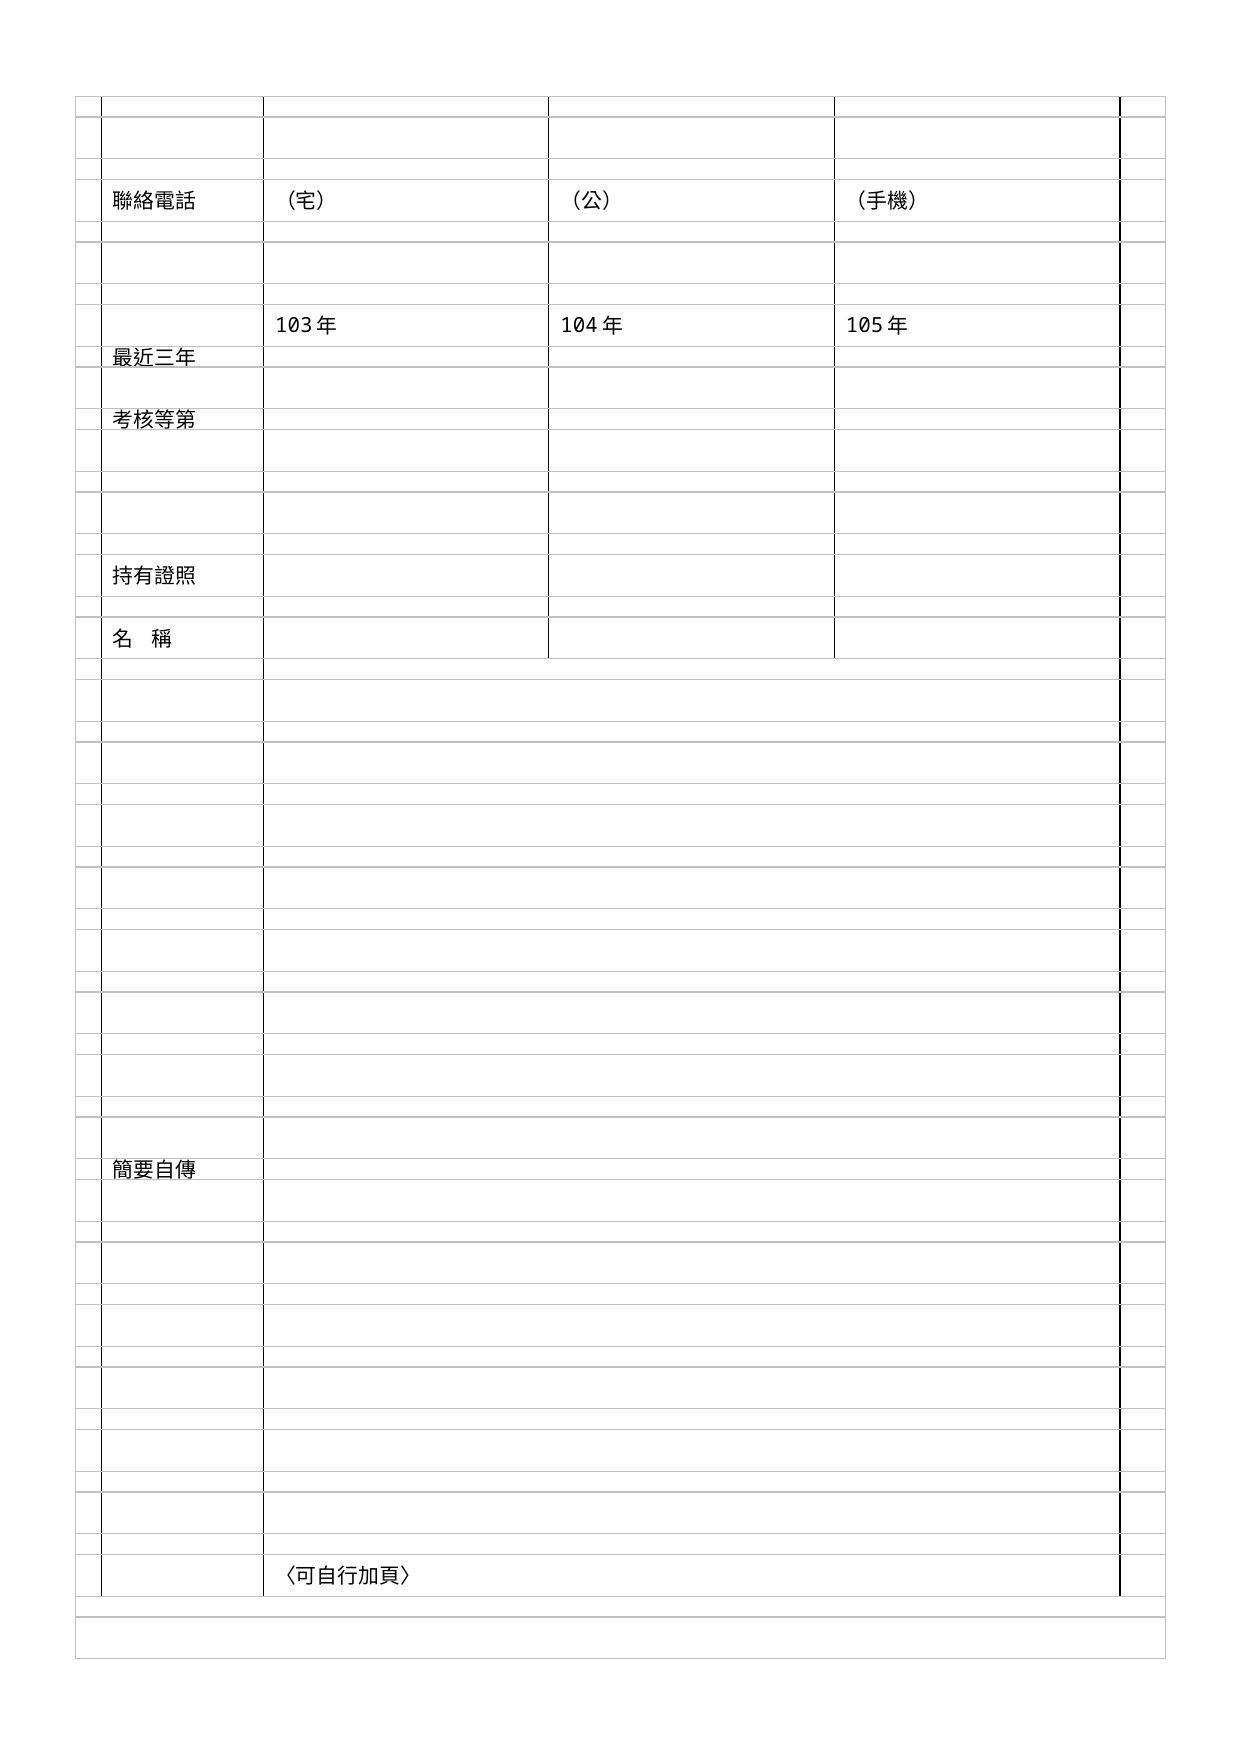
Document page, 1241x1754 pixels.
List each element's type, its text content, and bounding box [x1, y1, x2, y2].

table_cell 最近三年 考核等第 [102, 305, 263, 346]
table_cell [264, 1222, 1119, 1241]
table_cell [264, 1472, 1119, 1491]
table_cell [264, 284, 548, 304]
table_cell [264, 1055, 1119, 1096]
table_cell 簡要自傳 [164, 1159, 263, 1179]
table_cell [264, 618, 548, 658]
table_cell 簡要自傳 [102, 1347, 263, 1366]
table_cell 103年 [264, 305, 548, 346]
table_cell [264, 1284, 1119, 1304]
table_cell 簡要自傳 [102, 1118, 263, 1158]
table_cell 簡要自傳 [102, 1409, 263, 1429]
table_cell [264, 1118, 1119, 1158]
table_cell 簡要自傳 [102, 1159, 163, 1179]
table_cell [835, 97, 1119, 116]
table_cell 簡要自傳 [102, 1430, 263, 1471]
table_cell [835, 534, 1119, 554]
table_cell [835, 618, 1119, 658]
table_cell [264, 222, 548, 241]
table_cell （宅） [264, 180, 548, 221]
table_cell [264, 847, 1119, 866]
table_cell [102, 118, 263, 158]
table_cell [264, 1347, 1119, 1366]
table_cell [264, 159, 548, 179]
table_cell [549, 409, 834, 429]
table_cell [264, 555, 548, 596]
table_cell [549, 97, 834, 116]
table_cell 最近三年 考核等第 [102, 243, 263, 283]
table_cell [835, 118, 1119, 158]
table_cell [264, 1180, 1119, 1221]
table_cell 名 稱 [102, 618, 263, 658]
table_cell 最近三年 考核等第 [102, 347, 263, 366]
table_cell [835, 347, 1119, 366]
table_cell [264, 1034, 1119, 1054]
table_cell [549, 534, 834, 554]
table_cell [264, 1243, 1119, 1283]
table_cell 簡要自傳 [102, 972, 263, 991]
table_cell [835, 597, 1119, 616]
table_cell [549, 618, 834, 658]
table_cell 簡要自傳 [102, 805, 263, 846]
table_cell 最近三年 考核等第 [102, 409, 127, 429]
table_cell [264, 243, 548, 283]
table_cell [264, 430, 548, 471]
table_cell [264, 493, 548, 533]
table_cell [264, 868, 1119, 908]
table_cell [835, 555, 1119, 596]
table_cell [264, 805, 1119, 846]
table_cell 簡要自傳 [102, 1180, 263, 1221]
table_cell 簡要自傳 [102, 1534, 263, 1554]
table_cell [102, 597, 263, 616]
table_cell 簡要自傳 [102, 722, 263, 741]
table_cell [549, 368, 834, 408]
table_cell 最近三年 考核等第 [102, 368, 263, 408]
table_cell [264, 1097, 1119, 1116]
table_cell [264, 1534, 1119, 1554]
table_cell [264, 1305, 1119, 1346]
table_cell [264, 743, 1119, 783]
table_cell [264, 930, 1119, 971]
table_cell [264, 118, 548, 158]
table_cell [264, 409, 548, 429]
table_cell [549, 347, 834, 366]
table_cell [835, 159, 1119, 179]
table_cell [549, 284, 834, 304]
table_cell [264, 534, 548, 554]
table_cell [264, 472, 548, 491]
table_cell 104年 [549, 305, 834, 346]
table_cell 持有證照 [102, 555, 263, 596]
table_cell 簡要自傳 [102, 847, 263, 866]
table_cell 〈可自行加頁〉 [264, 1555, 1119, 1596]
table_cell [835, 430, 1119, 471]
table_cell 簡要自傳 [102, 680, 263, 721]
table_cell [264, 972, 1119, 991]
table_cell 簡要自傳 [102, 930, 263, 971]
table_cell [549, 430, 834, 471]
table_cell 簡要自傳 [102, 1305, 263, 1346]
table_cell [102, 97, 263, 116]
table_cell 最近三年 考核等第 [102, 222, 263, 241]
table_cell 簡要自傳 [102, 993, 263, 1033]
table_cell 簡要自傳 [102, 1222, 263, 1241]
table_cell 聯絡電話 [102, 180, 263, 221]
table_cell [835, 284, 1119, 304]
table_cell [264, 97, 548, 116]
table_cell 簡要自傳 [102, 1493, 263, 1533]
table_cell [264, 993, 1119, 1033]
table_cell [264, 1159, 1119, 1179]
table_cell [549, 597, 834, 616]
table_cell 簡要自傳 [102, 1284, 263, 1304]
table_cell [549, 472, 834, 491]
table_cell （公） [549, 180, 834, 221]
table_cell [264, 784, 1119, 804]
table_cell [835, 368, 1119, 408]
table_cell [549, 222, 834, 241]
table_cell [264, 347, 548, 366]
table_cell [264, 368, 548, 408]
table_cell 簡要自傳 [102, 1055, 263, 1096]
table_cell [549, 493, 834, 533]
table_cell [549, 555, 834, 596]
table_cell [102, 472, 263, 491]
table_cell [264, 680, 1119, 721]
table_cell [835, 472, 1119, 491]
table_cell 簡要自傳 [102, 909, 263, 929]
table_cell [102, 534, 263, 554]
table_cell 簡要自傳 [102, 743, 263, 783]
table_cell [264, 1430, 1119, 1471]
table_cell [835, 222, 1119, 241]
table_cell [549, 118, 834, 158]
table_cell [835, 493, 1119, 533]
table_cell [549, 159, 834, 179]
table_cell 簡要自傳 [102, 1034, 263, 1054]
table_cell [264, 597, 548, 616]
table_cell [264, 909, 1119, 929]
table_cell [549, 243, 834, 283]
table_cell 最近三年 考核等第 [180, 409, 263, 429]
table_cell [264, 1409, 1119, 1429]
table_cell [264, 659, 1119, 679]
table_cell 簡要自傳 [102, 1243, 263, 1283]
table_cell [102, 159, 263, 179]
table_cell 105年 [835, 305, 1119, 346]
table_cell 簡要自傳 [102, 1555, 263, 1596]
table_cell 最近三年 考核等第 [139, 409, 185, 429]
table_cell 簡要自傳 [102, 659, 263, 679]
table_cell 最近三年 考核等第 [120, 409, 137, 429]
table_cell [264, 1368, 1119, 1408]
table_cell [102, 493, 263, 533]
table_cell [264, 1493, 1119, 1533]
table_cell 最近三年 考核等第 [102, 430, 263, 471]
table_cell [835, 409, 1119, 429]
table_cell 最近三年 考核等第 [102, 284, 263, 304]
table_cell 簡要自傳 [102, 868, 263, 908]
table_cell 簡要自傳 [102, 1472, 263, 1491]
table_cell 簡要自傳 [102, 784, 263, 804]
table_cell [835, 243, 1119, 283]
table_cell 簡要自傳 [102, 1097, 263, 1116]
table_cell （手機） [835, 180, 1119, 221]
table_cell 簡要自傳 [102, 1368, 263, 1408]
table_cell [264, 722, 1119, 741]
